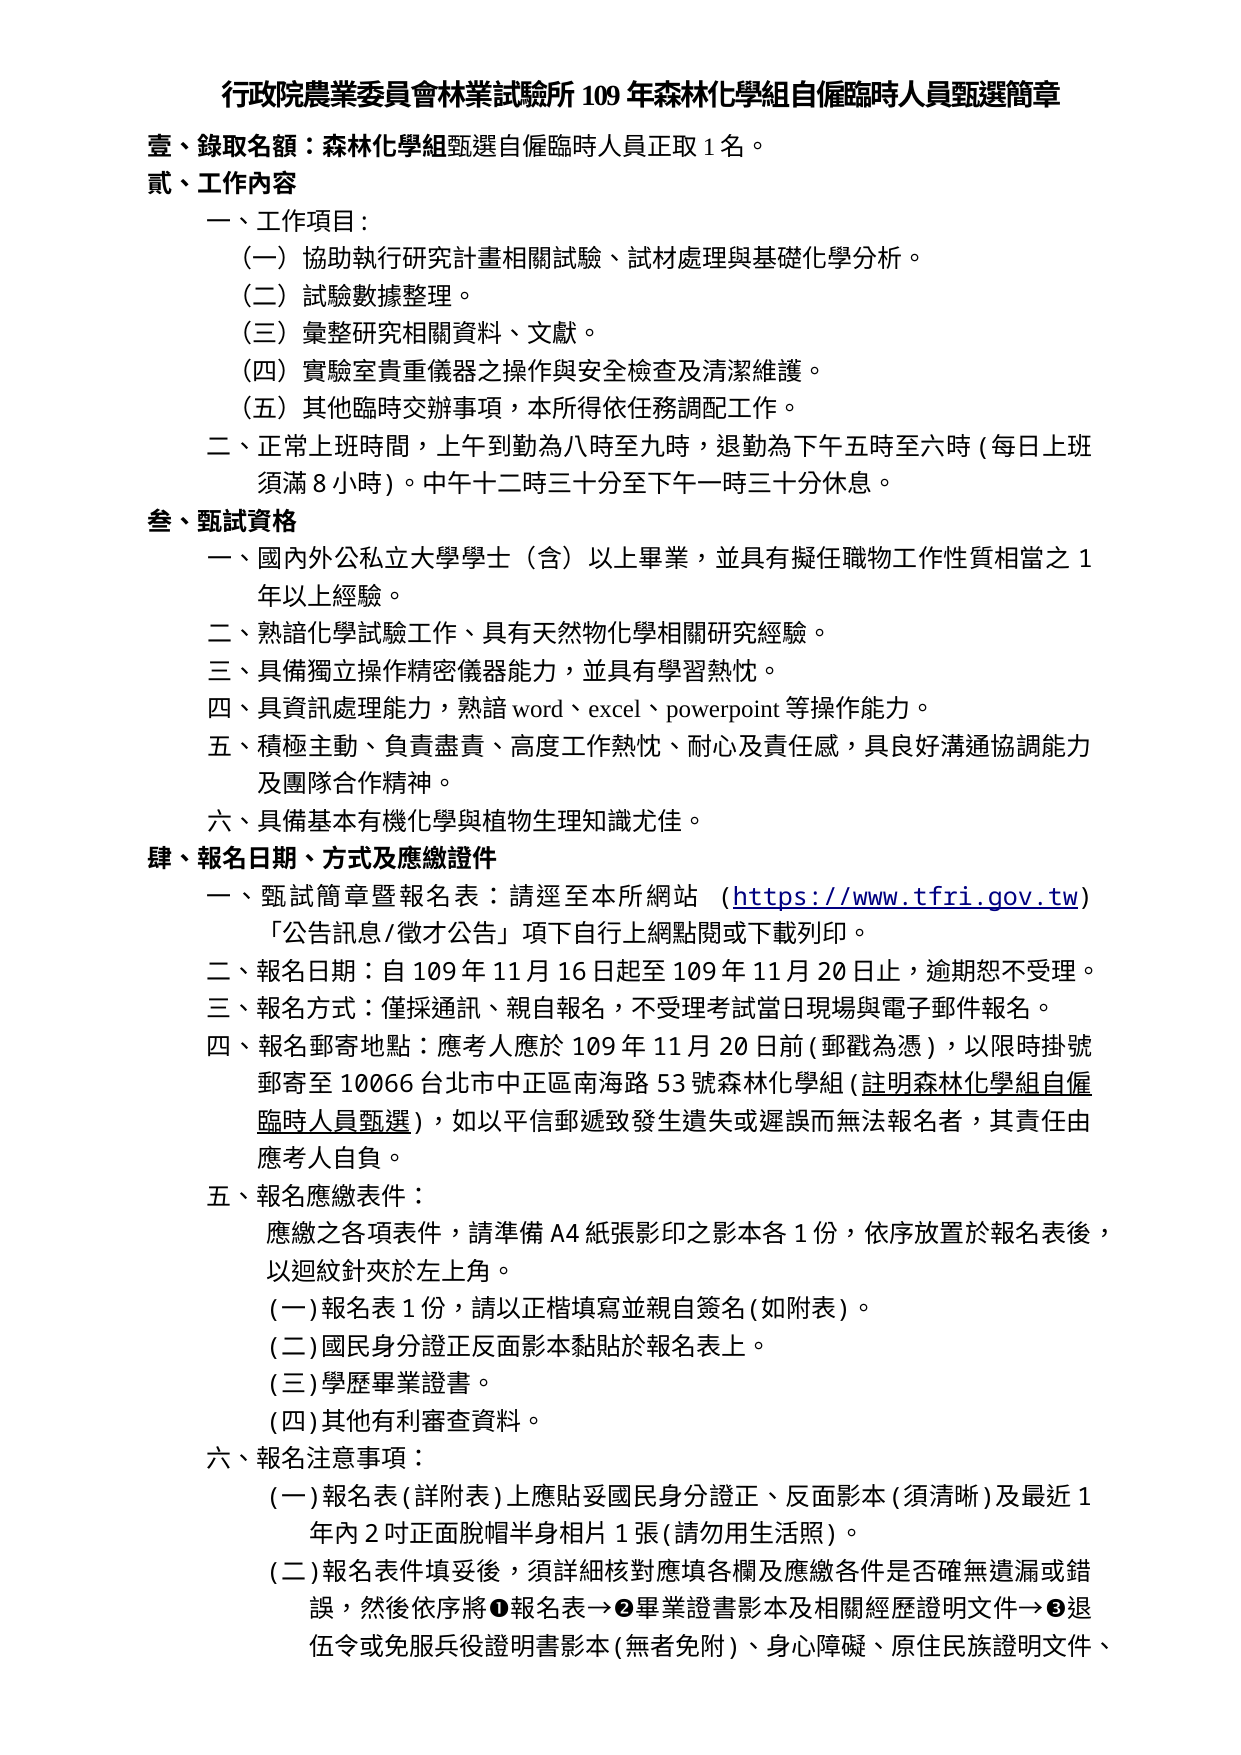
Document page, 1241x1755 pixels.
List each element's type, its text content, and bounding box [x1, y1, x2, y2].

text (一)報名表(詳附表)上應貼妥國民身分證正、反面影本(須清晰)及最近1年內2吋正面脫帽半身相片1張(請勿用生活照)。 [266, 1475, 1093, 1550]
text 貳、工作內容 [148, 162, 1137, 200]
text 一、甄試簡章暨報名表：請逕至本所網站 (https://www.tfri.gov.tw)「公告訊息/徵才公告」項下自行上網點閱或下載列印。 [207, 875, 1093, 950]
text (一)報名表1份，請以正楷填寫並親自簽名(如附表)。 [266, 1287, 1093, 1325]
text 五、積極主動、負責盡責、高度工作熱忱、耐心及責任感，具良好溝通協調能力及團隊合作精神。 [207, 725, 1093, 800]
text （一）協助執行研究計畫相關試驗、試材處理與基礎化學分析。 [227, 237, 1093, 275]
text （三）彙整研究相關資料、文獻。 [227, 312, 1093, 350]
text 叁、甄試資格 [148, 500, 1093, 537]
text (四)其他有利審查資料。 [266, 1400, 1093, 1437]
text (二)國民身分證正反面影本黏貼於報名表上。 [266, 1325, 1093, 1362]
text 二、正常上班時間，上午到勤為八時至九時，退勤為下午五時至六時(每日上班須滿8小時)。中午十二時三十分至下午一時三十分休息。 [207, 425, 1093, 500]
text 五、報名應繳表件： [207, 1175, 1093, 1212]
text 行政院農業委員會林業試驗所109年森林化學組自僱臨時人員甄選簡章 [148, 75, 1137, 112]
text (二)報名表件填妥後，須詳細核對應填各欄及應繳各件是否確無遺漏或錯誤，然後依序將報名表→畢業證書影本及相關經歷證明文件→退伍令或免服兵役證明書影本(無者免附)、身心障礙、原住民族證明文件、汽機車駕照影本等（無者免附)，由上而下整理齊全，以迴紋針夾於左上角(切勿用訂書機)，平整裝入A4信封內(請勿摺疊)，於報名截止日前(以郵戳為憑)以限時掛號寄出，如以平信郵遞致發生遺失或遲誤而無法報名者，其責任由應考人自負。為確保個人權益，寄件前請確實檢查填寫、應考資格證件是否繳交，相片及身分證影本是否黏貼。另為利連絡，請詳實填寫109年12月底前不致變更之通訊地址及連絡電話、手機號碼、E-Mail。 [266, 1550, 1093, 1662]
text 肆、報名日期、方式及應繳證件 [148, 837, 1093, 875]
text 二、熟諳化學試驗工作、具有天然物化學相關研究經驗。 [207, 612, 1093, 650]
text 三、具備獨立操作精密儀器能力，並具有學習熱忱。 [207, 650, 1093, 687]
text 六、具備基本有機化學與植物生理知識尤佳。 [207, 800, 1093, 837]
text 四、報名郵寄地點：應考人應於109年11月20日前(郵戳為憑)，以限時掛號郵寄至10066台北市中正區南海路53號森林化學組(註明森林化學組自僱臨時人員甄選)，如以平信郵遞致發生遺失或遲誤而無法報名者，其責任由應考人自負。 [207, 1025, 1093, 1175]
text （二）試驗數據整理。 [227, 275, 1093, 312]
text 四、具資訊處理能力，熟諳word、excel、powerpoint等操作能力。 [207, 687, 1093, 725]
text 二、報名日期：自109年11月16日起至109年11月20日止，逾期恕不受理。 [207, 950, 1093, 987]
text 壹、錄取名額：森林化學組甄選自僱臨時人員正取1名。 [148, 125, 1093, 162]
text (三)學歷畢業證書。 [266, 1362, 1093, 1400]
text 六、報名注意事項： [207, 1437, 1093, 1475]
text 應繳之各項表件，請準備A4紙張影印之影本各1份，依序放置於報名表後，以迴紋針夾於左上角。 [266, 1212, 1093, 1287]
text 一、工作項目: [207, 200, 1093, 237]
text （五）其他臨時交辦事項，本所得依任務調配工作。 [227, 387, 1093, 425]
text 三、報名方式：僅採通訊、親自報名，不受理考試當日現場與電子郵件報名。 [207, 987, 1093, 1025]
text 一、國內外公私立大學學士（含）以上畢業，並具有擬任職物工作性質相當之1年以上經驗。 [207, 537, 1093, 612]
text （四）實驗室貴重儀器之操作與安全檢查及清潔維護。 [227, 350, 1093, 387]
